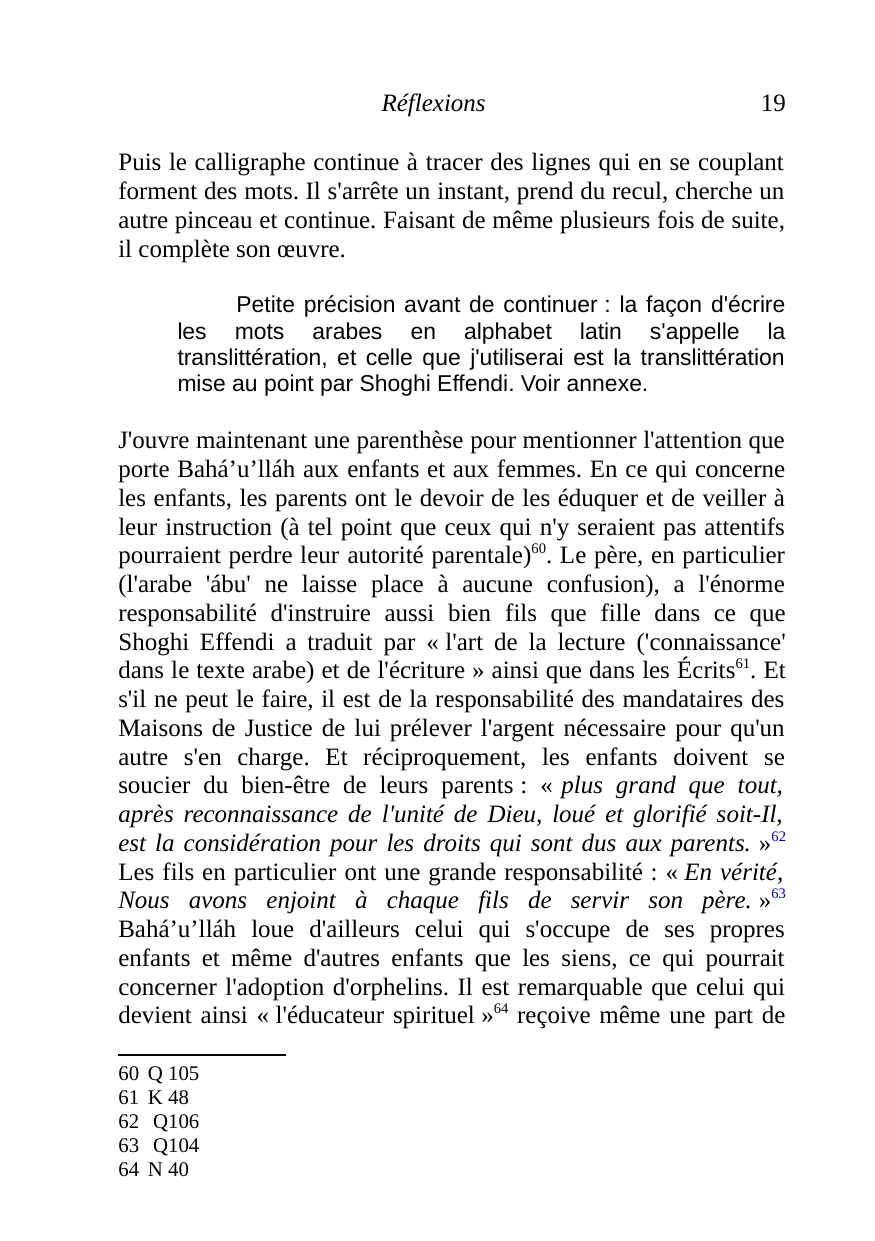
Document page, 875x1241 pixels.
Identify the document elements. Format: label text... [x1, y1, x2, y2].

text Q104 [118, 1133, 786, 1157]
text J'ouvre maintenant une parenthèse pour mentionner l'attention que porte Bahá’u’lláh aux enfants et aux femmes. En ce qui concerne les enfants, les parents ont le devoir de les éduquer et de veiller à leur instruction (à tel point que ceux qui n'y seraient pas attentifs pourraient perdre leur autorité parentale). Le père, en particulier (l'arabe 'ábu' ne laisse place à aucune confusion), a l'énorme responsabilité d'instruire aussi bien fils que fille dans ce que Shoghi Effendi a traduit par « l'art de la lecture ('connaissance' dans le texte arabe) et de l'écriture » ainsi que dans les Écrits. Et s'il ne peut le faire, il est de la responsabilité des mandataires des Maisons de Justice de lui prélever l'argent nécessaire pour qu'un autre s'en charge. Et réciproquement, les enfants doivent se soucier du bien-être de leurs parents : « plus grand que tout, après reconnaissance de l'unité de Dieu, loué et glorifié soit-Il, est la considération pour les droits qui sont dus aux parents. » Les fils en particulier ont une grande responsabilité : « En vérité, Nous avons enjoint à chaque fils de servir son père. » Bahá’u’lláh loue d'ailleurs celui qui s'occupe de ses propres enfants et même d'autres enfants que les siens, ce qui pourrait concerner l'adoption d'orphelins. Il est remarquable que celui qui devient ainsi « l'éducateur spirituel » reçoive même une part de [118, 425, 786, 1029]
text Q 105 [118, 1061, 786, 1085]
text Petite précision avant de continuer : la façon d'écrire les mots arabes en alphabet latin s'appelle la translittération, et celle que j'utiliserai est la translittération mise au point par Shoghi Effendi. Voir annexe. [177, 291, 786, 397]
text Puis le calligraphe continue à tracer des lignes qui en se couplant forment des mots. Il s'arrête un instant, prend du recul, cherche un autre pinceau et continue. Faisant de même plusieurs fois de suite, il complète son œuvre. [118, 147, 786, 262]
text K 48 [118, 1085, 786, 1109]
text N 40 [118, 1157, 786, 1181]
text Q106 [118, 1109, 786, 1133]
